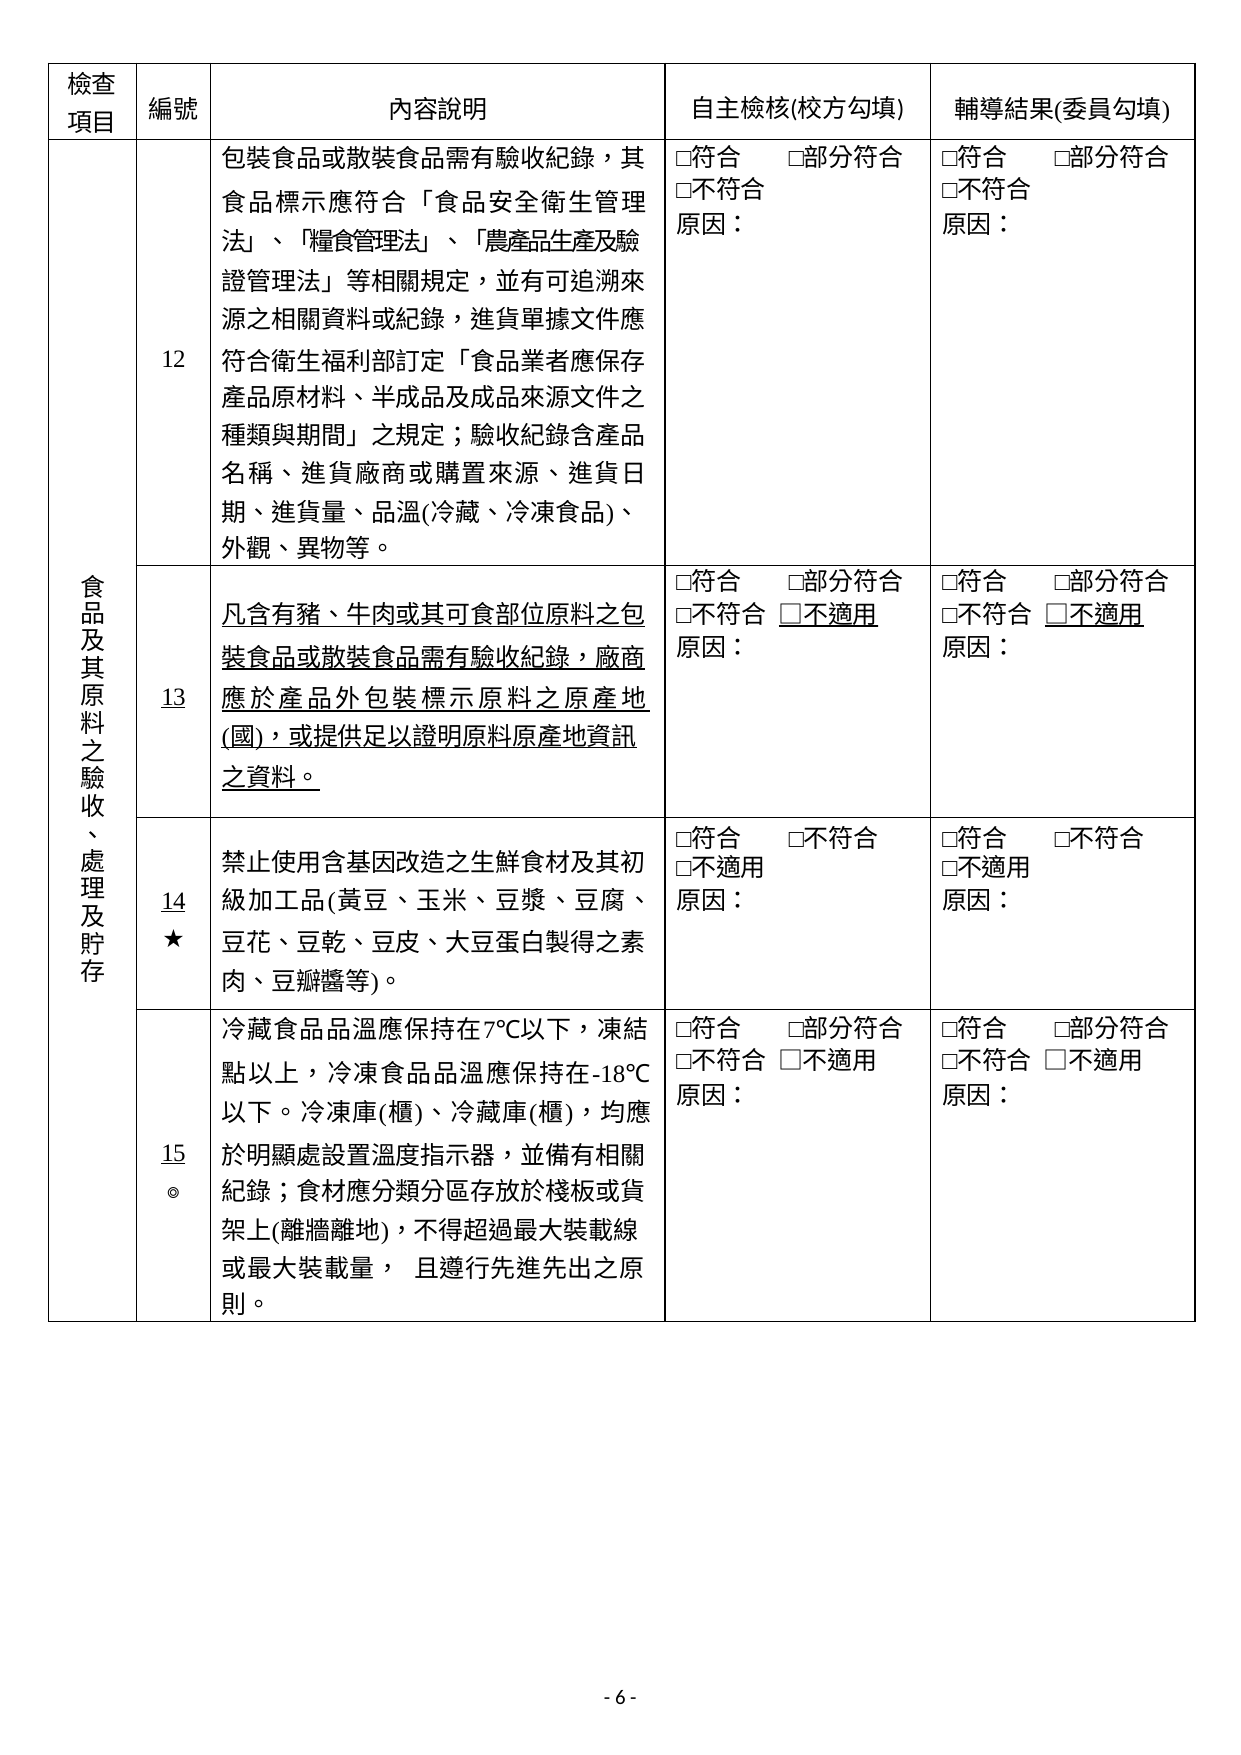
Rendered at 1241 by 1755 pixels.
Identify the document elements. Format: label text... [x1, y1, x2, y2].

table_cell 原因： [931, 630, 1194, 673]
table_cell [137, 1010, 210, 1045]
table_cell 15 [137, 1130, 210, 1171]
table_header 自主檢核(校方勾填) [666, 64, 930, 138]
table_cell 外觀、異物等。 [211, 530, 664, 565]
table_cell □符合 □部分符合 [931, 140, 1194, 174]
table_cell 則。 [211, 1285, 664, 1321]
table_cell [666, 917, 930, 958]
table_cell [666, 414, 930, 452]
table_cell ★ [137, 917, 210, 958]
table_cell [666, 530, 930, 565]
table_cell [666, 958, 930, 1009]
table_cell [137, 1247, 210, 1285]
table_cell [931, 958, 1194, 1009]
table_cell [666, 259, 930, 298]
table_cell 肉、豆瓣醬等)。 [211, 958, 664, 1009]
table_cell [666, 1247, 930, 1285]
table_cell □不符合 □不適用 [666, 597, 930, 630]
table_cell 凡含有豬、牛肉或其可食部位原料之包 [211, 597, 664, 630]
table_cell [137, 174, 210, 259]
table_cell □符合 □部分符合 [666, 566, 930, 597]
table_cell □符合 □部分符合 [931, 1010, 1194, 1045]
table_cell (國)，或提供足以證明原料原產地資訊 [211, 715, 664, 753]
table_cell [666, 336, 930, 377]
table_cell [931, 753, 1194, 817]
table_cell [931, 259, 1194, 298]
table_cell □符合 □不符合 □不適用 [931, 818, 1194, 882]
table_cell [931, 1171, 1194, 1207]
table_cell [931, 917, 1194, 958]
table_cell □符合 □部分符合 [666, 140, 930, 174]
table_cell [137, 630, 210, 673]
table_cell [137, 452, 210, 490]
table_cell □不符合 原因： [666, 174, 930, 259]
table_cell [137, 530, 210, 565]
table_cell [137, 1285, 210, 1321]
table_cell 於明顯處設置溫度指示器，並備有相關 [211, 1130, 664, 1171]
table_cell [137, 259, 210, 298]
table_cell 產品原材料、半成品及成品來源文件之 [211, 378, 664, 414]
table_cell [137, 818, 210, 882]
table_cell [137, 753, 210, 817]
table_cell 應於產品外包裝標示原料之原產地 [211, 674, 664, 715]
table_cell [931, 378, 1194, 414]
table_cell 證管理法」等相關規定，並有可追溯來 [211, 259, 664, 298]
table_cell □符合 □不符合 □不適用 [666, 818, 930, 882]
table_cell [137, 958, 210, 1009]
table_cell 禁止使用含基因改造之生鮮食材及其初 [211, 818, 664, 882]
table_cell [137, 378, 210, 414]
table_cell [666, 1171, 930, 1207]
table_cell [931, 298, 1194, 336]
table_cell [666, 753, 930, 817]
table_cell □不符合 □不適用 原因： [931, 1045, 1194, 1130]
table_cell [931, 530, 1194, 565]
table_cell [666, 378, 930, 414]
table_cell 架上(離牆離地)，不得超過最大裝載線 [211, 1208, 664, 1247]
table_cell [137, 1045, 210, 1130]
table_cell [137, 490, 210, 529]
table_cell [137, 1208, 210, 1247]
table_header 內容說明 [211, 64, 664, 138]
table_cell 食品標示應符合「食品安全衛生管理法」、「糧食管理法」、「農產品生產及驗 [211, 174, 664, 259]
table_cell [137, 298, 210, 336]
table_cell [137, 566, 210, 597]
table_cell [931, 1285, 1194, 1321]
table_cell [931, 414, 1194, 452]
table_cell □不符合 □不適用 原因： [666, 1045, 930, 1130]
table_cell 紀錄；食材應分類分區存放於棧板或貨 [211, 1171, 664, 1207]
table_cell 豆花、豆乾、豆皮、大豆蛋白製得之素 [211, 917, 664, 958]
table_cell 級加工品(黃豆、玉米、豆漿、豆腐、 [211, 882, 664, 917]
table_cell 或最大裝載量， 且遵行先進先出之原 [211, 1247, 664, 1285]
table_cell 期、進貨量、品溫(冷藏、冷凍食品)、 [211, 490, 664, 529]
table_cell 13 [137, 674, 210, 715]
table_cell [666, 1208, 930, 1247]
table_cell [666, 452, 930, 490]
table_header 檢查項目 [49, 64, 136, 138]
table_cell [666, 1130, 930, 1171]
table_cell 符合衛生福利部訂定「食品業者應保存 [211, 336, 664, 377]
table_cell [931, 715, 1194, 753]
table_cell [137, 715, 210, 753]
table_header 編號 [137, 64, 210, 138]
table_cell 裝食品或散裝食品需有驗收紀錄，廠商 [211, 630, 664, 673]
table_cell [137, 414, 210, 452]
table_cell □符合 □部分符合 [931, 566, 1194, 597]
table_cell 14 [137, 882, 210, 917]
table_cell 包裝食品或散裝食品需有驗收紀錄，其 [211, 140, 664, 174]
table_cell ◎ [137, 1171, 210, 1207]
table_cell 源之相關資料或紀錄，進貨單據文件應 [211, 298, 664, 336]
table_cell 食品及其原料之驗收 、處理及貯存 [49, 140, 136, 1321]
table_cell [931, 1130, 1194, 1171]
table_cell [666, 298, 930, 336]
table_cell [666, 674, 930, 715]
table_cell □不符合 □不適用 [931, 597, 1194, 630]
table_cell [931, 674, 1194, 715]
table_cell 之資料。 [211, 753, 664, 817]
table_cell 種類與期間」之規定；驗收紀錄含產品 [211, 414, 664, 452]
table_cell 12 [137, 336, 210, 377]
table_cell [137, 140, 210, 174]
table_cell 原因： [666, 630, 930, 673]
table_cell □不符合 原因： [931, 174, 1194, 259]
table_cell 原因： [931, 882, 1194, 917]
table_cell [931, 1247, 1194, 1285]
table_cell [931, 452, 1194, 490]
table_cell [666, 490, 930, 529]
table_cell 點以上，冷凍食品品溫應保持在-18℃以下。冷凍庫(櫃)、冷藏庫(櫃)，均應 [211, 1045, 664, 1130]
table_cell 原因： [666, 882, 930, 917]
table_cell [931, 336, 1194, 377]
table_cell [666, 715, 930, 753]
table_cell [931, 490, 1194, 529]
table_cell [137, 597, 210, 630]
table_header 輔導結果(委員勾填) [931, 64, 1194, 138]
table_cell 名稱、進貨廠商或購置來源、進貨日 [211, 452, 664, 490]
table_cell 冷藏食品品溫應保持在7℃以下，凍結 [211, 1010, 664, 1045]
table_cell [666, 1285, 930, 1321]
table_cell □符合 □部分符合 [666, 1010, 930, 1045]
table_cell [211, 566, 664, 597]
table_cell [931, 1208, 1194, 1247]
